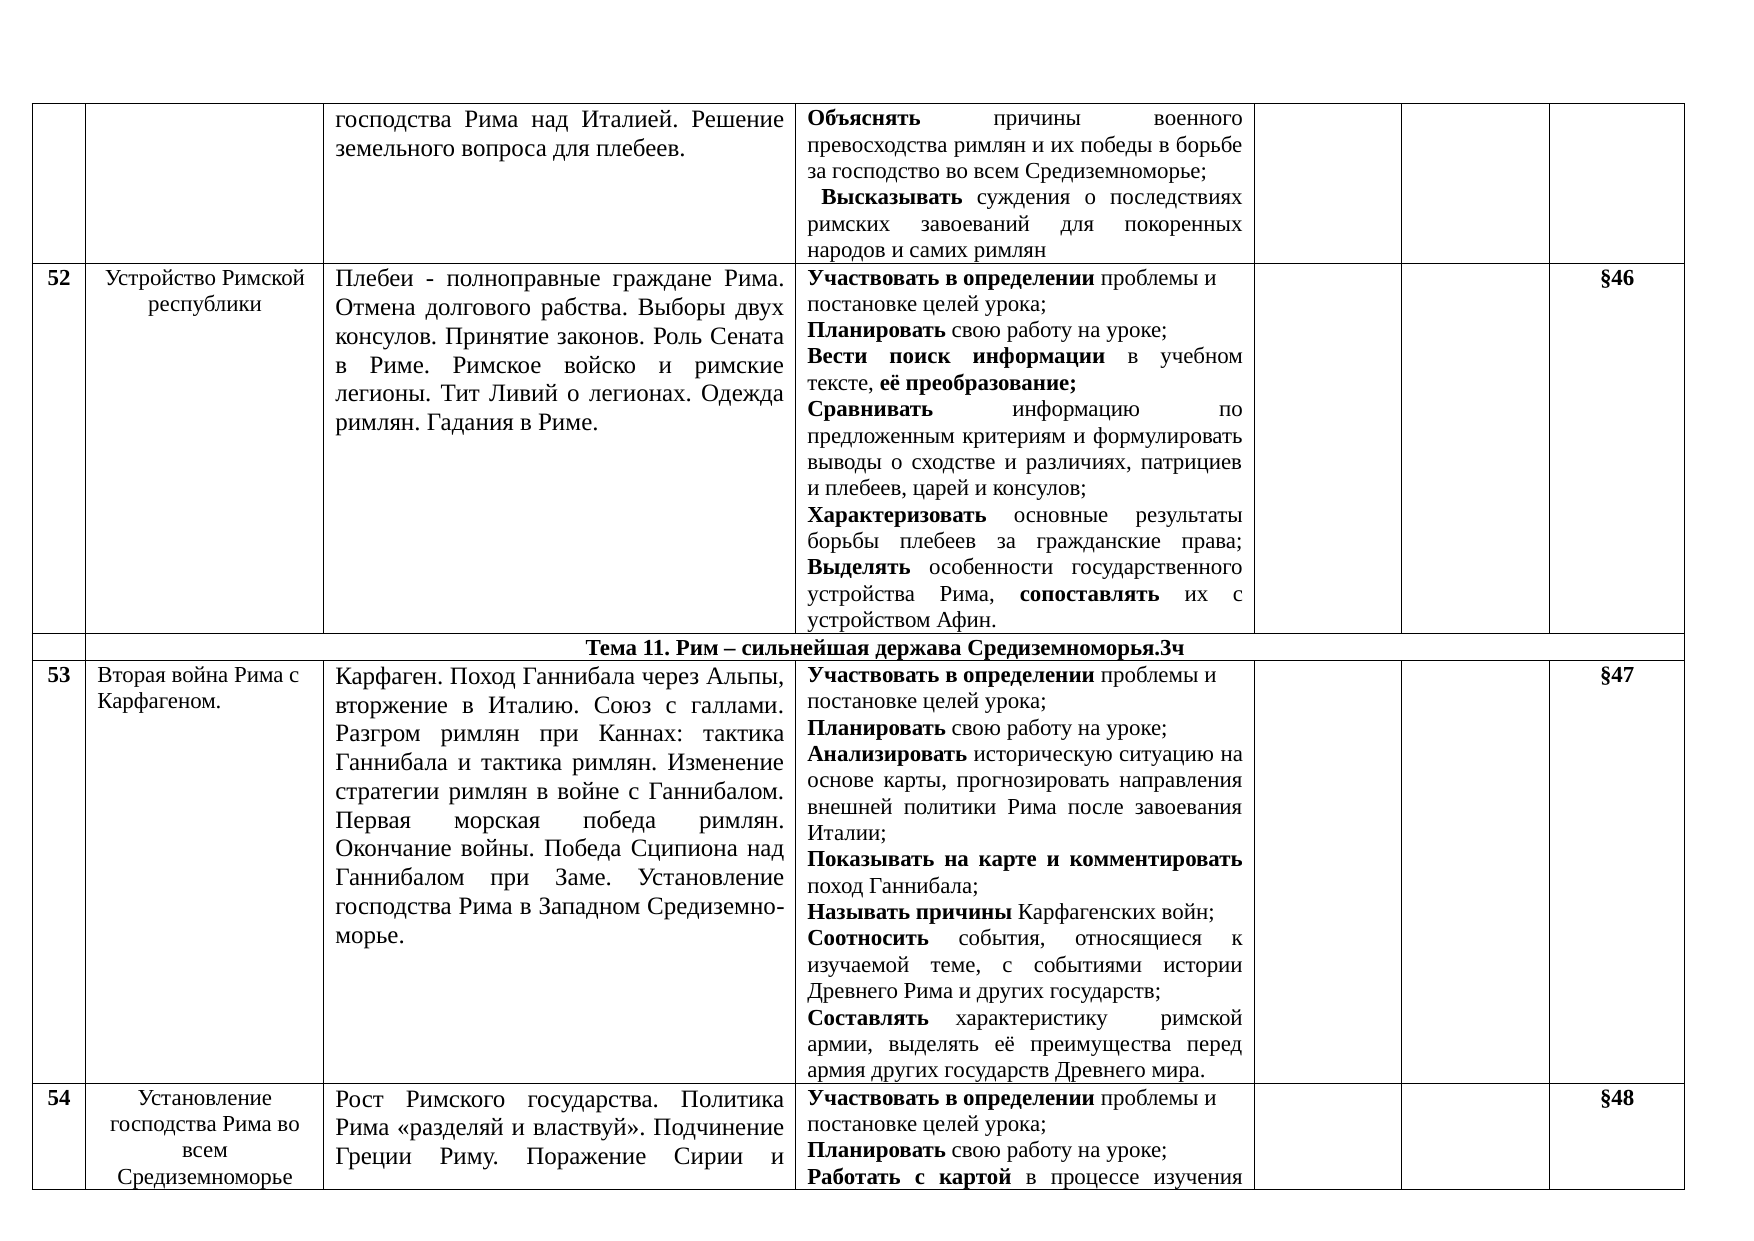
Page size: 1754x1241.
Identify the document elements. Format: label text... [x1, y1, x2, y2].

table_cell Плебеи - полноправ­ные граждане Рима. Отмена долгового рабства. Выборы двух консулов. Принятие законов. Роль Сената в Риме. Римское войско и римские легионы. Тит Ливий о легионах. Одежда римлян. Гадания в Риме. [324, 264, 795, 632]
table_cell §48 [1550, 1084, 1684, 1189]
table_cell 53 [33, 661, 85, 1083]
table_cell [33, 634, 85, 660]
table_cell [33, 104, 85, 262]
table_cell господства Рима над Италией. Решение земельного вопроса для плебеев. [324, 104, 795, 262]
table_cell [1402, 661, 1549, 1083]
table_cell [1255, 264, 1401, 632]
table_cell Участвовать в определении проблемы и постановке целей урока; Планировать свою работу на уроке; Анализировать историческую ситуацию на основе карты, прогнозировать направления внешней политики Рима после завоевания Италии; Показывать на карте и комментировать поход Ганнибала; Называть причины Карфагенских войн; Соотносить события, относящиеся к изучаемой теме, с событиями истории Древнего Рима и других государств; Составлять характеристику римской армии, выделять её преимущества перед армия других государств Древнего мира. [796, 661, 1254, 1083]
table_cell Участвовать в определении проблемы и постановке целей урока; Планировать свою работу на уроке; Вести поиск информации в учебном тексте, её преобразование; Сравнивать информацию по предложенным критериям и формулировать выводы о сходстве и различиях, патрициев и плебеев, царей и консулов; Характеризовать основные результаты борьбы плебеев за гражданские права; Выделять особенности государственного устройства Рима, сопоставлять их с устройством Афин. [796, 264, 1254, 632]
table_cell [86, 104, 323, 262]
table_cell [1402, 1084, 1549, 1189]
table_cell §47 [1550, 661, 1684, 1083]
table_cell §46 [1550, 264, 1684, 632]
table_cell Карфаген. Поход Ганнибала через Альпы, вторжение в Италию. Союз с галлами. Разгром римлян при Каннах: тактика Ганнибала и тактика римлян. Изменение страте­гии римлян в войне с Ганнибалом. Первая морская победа рим­лян. Окончание войны. Победа Сципиона над Ганнибалом при Заме. Установление господства Рима в Западном Средиземно­морье. [324, 661, 795, 1083]
table_cell 54 [33, 1084, 85, 1189]
table_cell Объяснять причины военного превосходства римлян и их победы в борьбе за господство во всем Средиземноморье; Высказывать суждения о последствиях римских завоеваний для покоренных народов и самих римлян [796, 104, 1254, 262]
table_cell Рост Римского государства. Политика Рима «разделяй и властвуй». Подчинение Греции Риму. Поражение Сирии и [324, 1084, 795, 1189]
table_cell [1402, 104, 1549, 262]
table_cell 52 [33, 264, 85, 632]
table_cell Устройство Римской республики [86, 264, 323, 632]
table_cell Тема 11. Рим – сильнейшая держава Средиземноморья.3ч [86, 634, 1684, 660]
table_cell Установление господства Рима во всем Средиземноморье [86, 1084, 323, 1189]
table_cell [1402, 264, 1549, 632]
table_cell [1255, 661, 1401, 1083]
table_cell Участвовать в определении проблемы и постановке целей урока; Планировать свою работу на уроке; Работать с картой в процессе изучения [796, 1084, 1254, 1189]
table_cell [1255, 1084, 1401, 1189]
table_cell [1550, 104, 1684, 262]
table_cell Вторая война Рима с Карфагеном. [86, 661, 323, 1083]
table_cell [1255, 104, 1401, 262]
